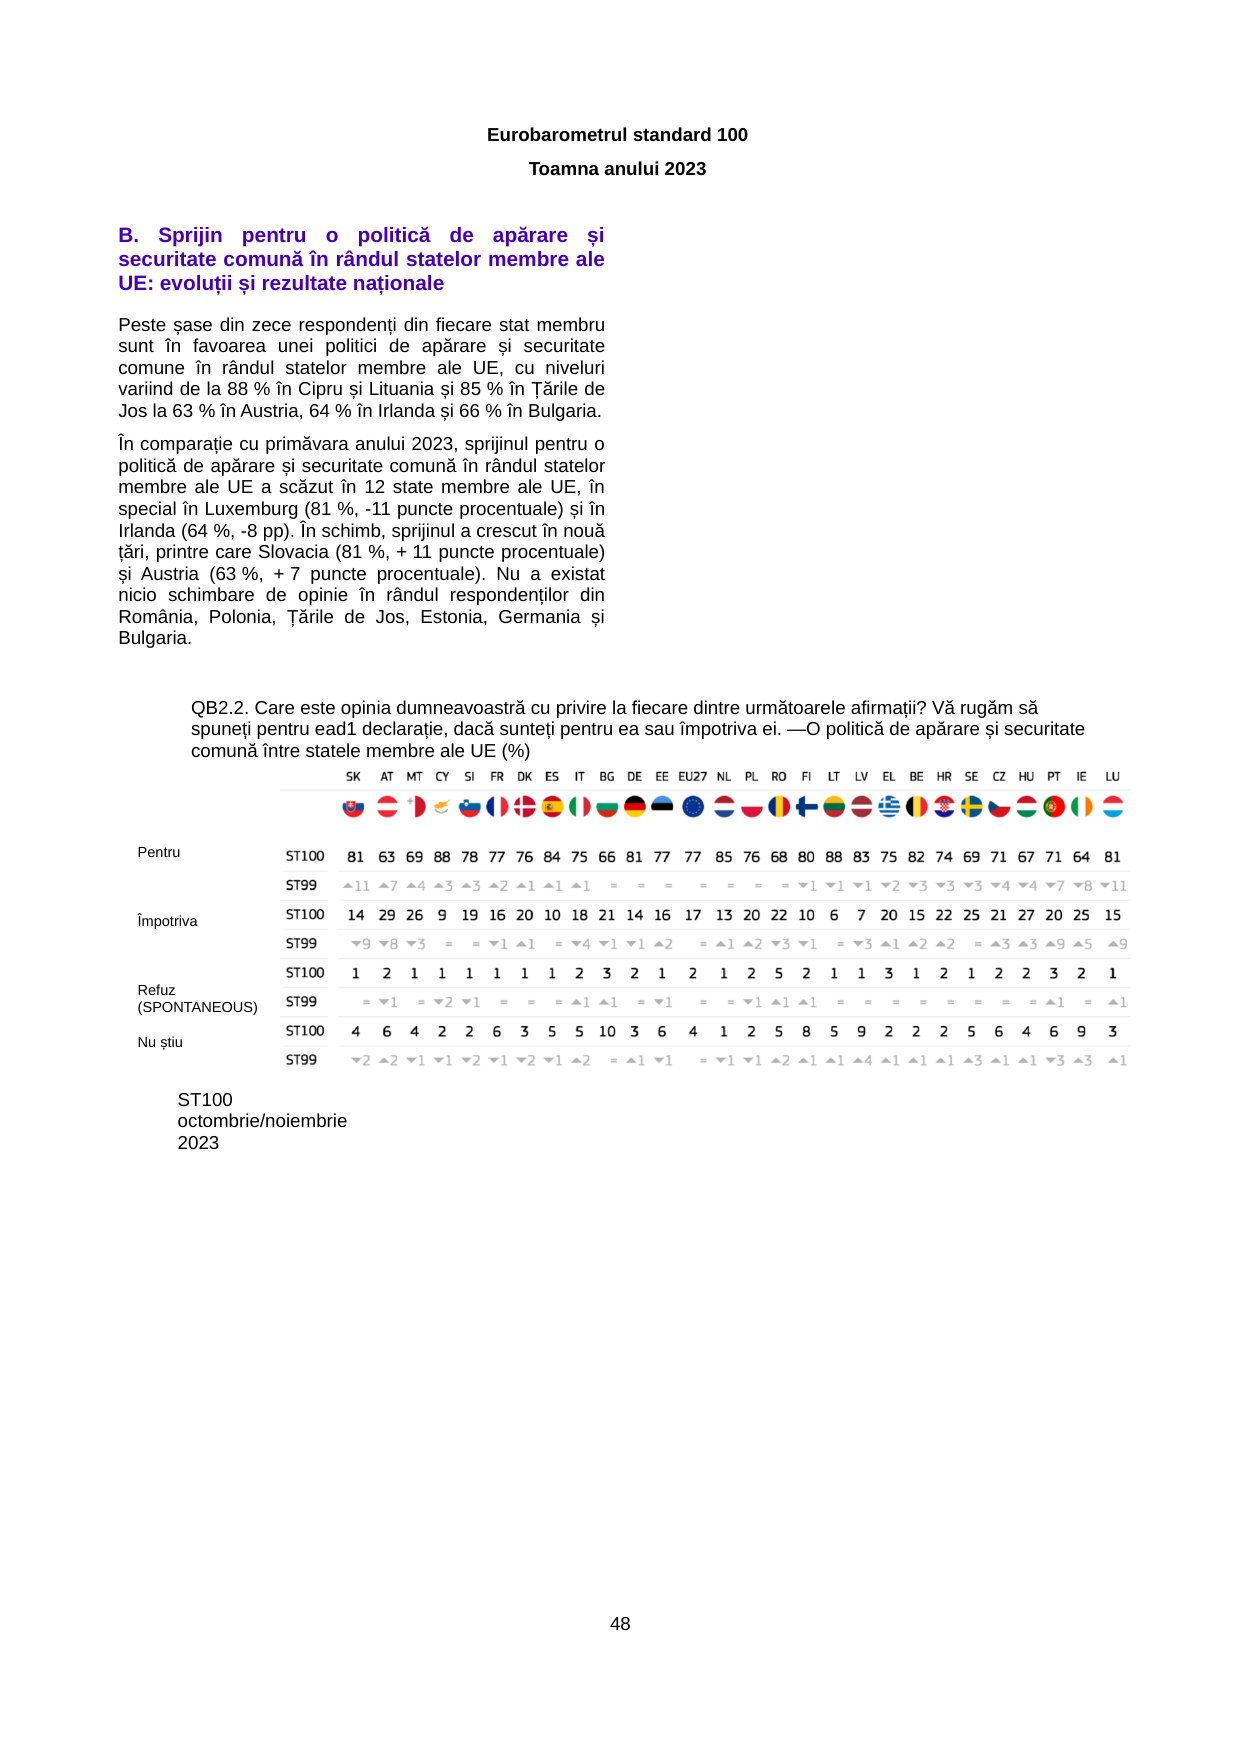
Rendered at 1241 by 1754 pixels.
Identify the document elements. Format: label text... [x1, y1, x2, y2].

text În comparație cu primăvara anului 2023, sprijinul pentru o politică de apărare și securitate comună în rândul statelor membre ale UE a scăzut în 12 state membre ale UE, în special în Luxemburg (81 %, -11 puncte procentuale) și în Irlanda (64 %, -8 pp). În schimb, sprijinul a crescut în nouă țări, printre care Slovacia (81 %, + 11 puncte procentuale) și Austria (63 %, + 7 puncte procentuale). Nu a existat nicio schimbare de opinie în rândul respondenților din România, Polonia, Țările de Jos, Estonia, Germania și Bulgaria. [118, 433, 605, 649]
picture [280, 761, 1142, 1086]
subtitle B. Sprijin pentru o politică de apărare și securitate comună în rândul statelor membre ale UE: evoluții și rezultate naționale [118, 223, 605, 295]
text Peste șase din zece respondenți din fiecare stat membru sunt în favoarea unei politici de apărare și securitate comune în rândul statelor membre ale UE, cu niveluri variind de la 88 % în Cipru și Lituania și 85 % în Țările de Jos la 63 % în Austria, 64 % în Irlanda și 66 % în Bulgaria. [118, 313, 605, 421]
